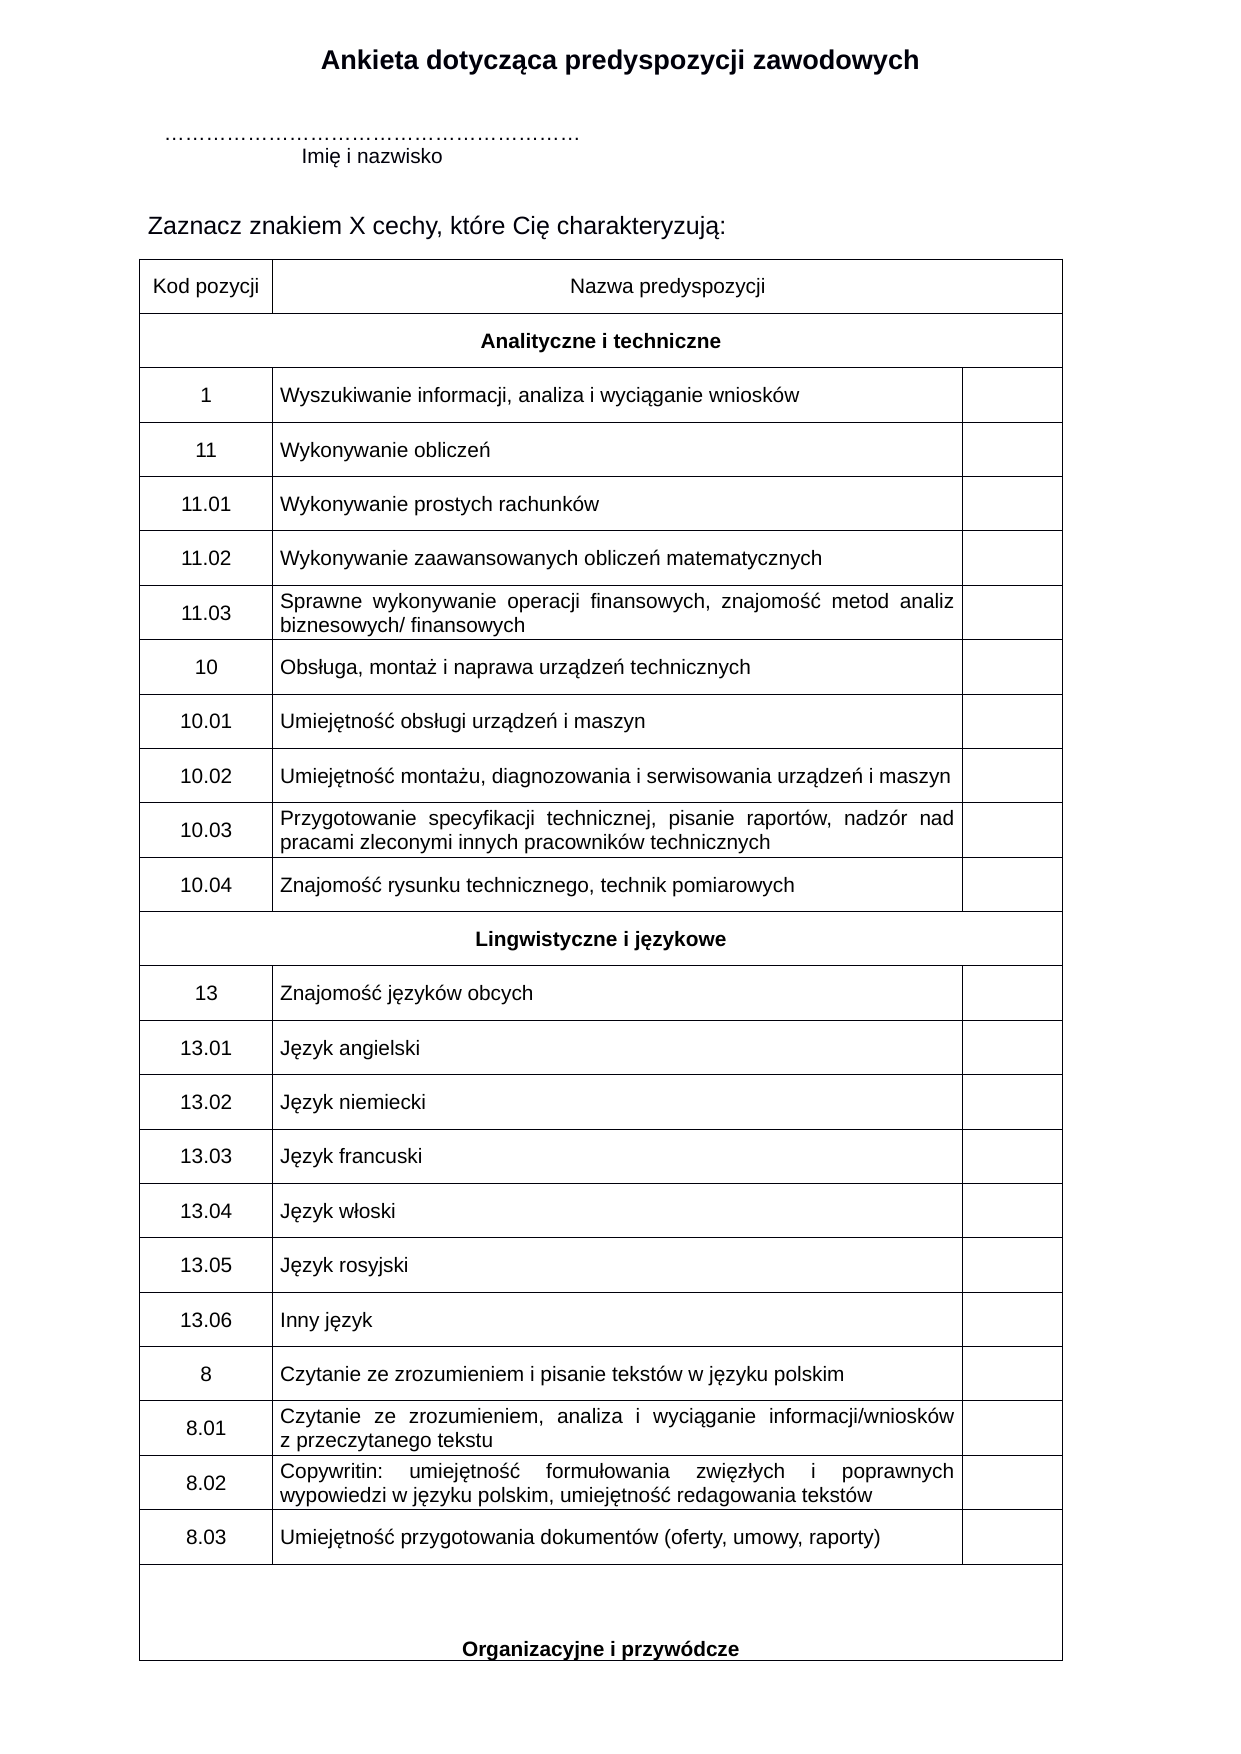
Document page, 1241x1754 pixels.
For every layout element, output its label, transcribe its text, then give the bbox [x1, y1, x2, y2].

table_header Nazwa predyspozycji [273, 260, 1062, 313]
table_cell Imię i nazwisko [136, 144, 608, 168]
table_cell Czytanie ze zrozumieniem i pisanie tekstów w języku polskim [273, 1347, 962, 1400]
table_cell [963, 749, 1062, 802]
table_cell [963, 858, 1062, 911]
table_cell Umiejętność przygotowania dokumentów (oferty, umowy, raporty) [273, 1510, 962, 1563]
table_cell 13.06 [140, 1293, 272, 1346]
table_cell Copywritin: umiejętność formułowania zwięzłych i poprawnych wypowiedzi w języku polskim, umiejętność redagowania tekstów [273, 1456, 962, 1509]
table_cell Umiejętność montażu, diagnozowania i serwisowania urządzeń i maszyn [273, 749, 962, 802]
table_cell Język włoski [273, 1184, 962, 1237]
table_cell Wykonywanie zaawansowanych obliczeń matematycznych [273, 531, 962, 585]
table_cell 10.02 [140, 749, 272, 802]
table_cell [963, 477, 1062, 530]
table_cell 13.04 [140, 1184, 272, 1237]
table_cell Inny język [273, 1293, 962, 1346]
text Zaznacz znakiem X cechy, które Cię charakteryzują: [148, 211, 1093, 239]
table_cell Język rosyjski [273, 1238, 962, 1292]
table_cell Znajomość języków obcych [273, 966, 962, 1020]
table_cell Czytanie ze zrozumieniem, analiza i wyciąganie informacji/wniosków z przeczytanego tekstu [273, 1401, 962, 1455]
table_cell Wykonywanie prostych rachunków [273, 477, 962, 530]
table_cell [963, 1456, 1062, 1509]
table_cell 13.01 [140, 1021, 272, 1074]
table_cell 8.02 [140, 1456, 272, 1509]
table_cell Lingwistyczne i językowe [140, 912, 1062, 965]
table_header [608, 96, 1080, 144]
table_cell 13.02 [140, 1075, 272, 1128]
table_cell 13.05 [140, 1238, 272, 1292]
table_cell 10.01 [140, 695, 272, 748]
table_cell 11.02 [140, 531, 272, 585]
table_cell [963, 966, 1062, 1020]
table_cell Analityczne i techniczne [140, 314, 1062, 367]
table_cell 11.01 [140, 477, 272, 530]
table_cell 1 [140, 368, 272, 422]
table_cell [963, 1510, 1062, 1563]
table_cell Obsługa, montaż i naprawa urządzeń technicznych [273, 640, 962, 693]
table_header …………………………………………………… [136, 96, 608, 144]
table_cell [608, 144, 1080, 168]
table_cell [963, 1075, 1062, 1128]
table_cell [963, 1184, 1062, 1237]
table_cell 11 [140, 423, 272, 476]
table_cell [963, 423, 1062, 476]
table_cell Wykonywanie obliczeń [273, 423, 962, 476]
table_cell Przygotowanie specyfikacji technicznej, pisanie raportów, nadzór nad pracami zleconymi innych pracowników technicznych [273, 803, 962, 857]
table_cell Wyszukiwanie informacji, analiza i wyciąganie wniosków [273, 368, 962, 422]
table_cell 10.03 [140, 803, 272, 857]
table_cell [963, 695, 1062, 748]
table_cell [963, 586, 1062, 639]
table_cell [963, 803, 1062, 857]
table_cell 10 [140, 640, 272, 693]
table_cell [963, 1293, 1062, 1346]
table_cell Język francuski [273, 1130, 962, 1183]
table_cell Organizacyjne i przywódcze [140, 1565, 1062, 1660]
table_cell [963, 1130, 1062, 1183]
table_cell 10.04 [140, 858, 272, 911]
table_cell Język angielski [273, 1021, 962, 1074]
table_cell 13.03 [140, 1130, 272, 1183]
table_cell 8.01 [140, 1401, 272, 1455]
table_cell 8.03 [140, 1510, 272, 1563]
table_cell [963, 1238, 1062, 1292]
table_cell 13 [140, 966, 272, 1020]
table_cell [963, 1347, 1062, 1400]
table_cell [963, 368, 1062, 422]
table_cell [963, 531, 1062, 585]
text Ankieta dotycząca predyspozycji zawodowych [148, 44, 1093, 76]
table_cell Sprawne wykonywanie operacji finansowych, znajomość metod analiz biznesowych/ finansowych [273, 586, 962, 639]
table_header Kod pozycji [140, 260, 272, 313]
table_cell 11.03 [140, 586, 272, 639]
table_cell Umiejętność obsługi urządzeń i maszyn [273, 695, 962, 748]
table_cell Znajomość rysunku technicznego, technik pomiarowych [273, 858, 962, 911]
table_cell Język niemiecki [273, 1075, 962, 1128]
table_cell [963, 640, 1062, 693]
table_cell 8 [140, 1347, 272, 1400]
table_cell [963, 1021, 1062, 1074]
table_cell [963, 1401, 1062, 1455]
